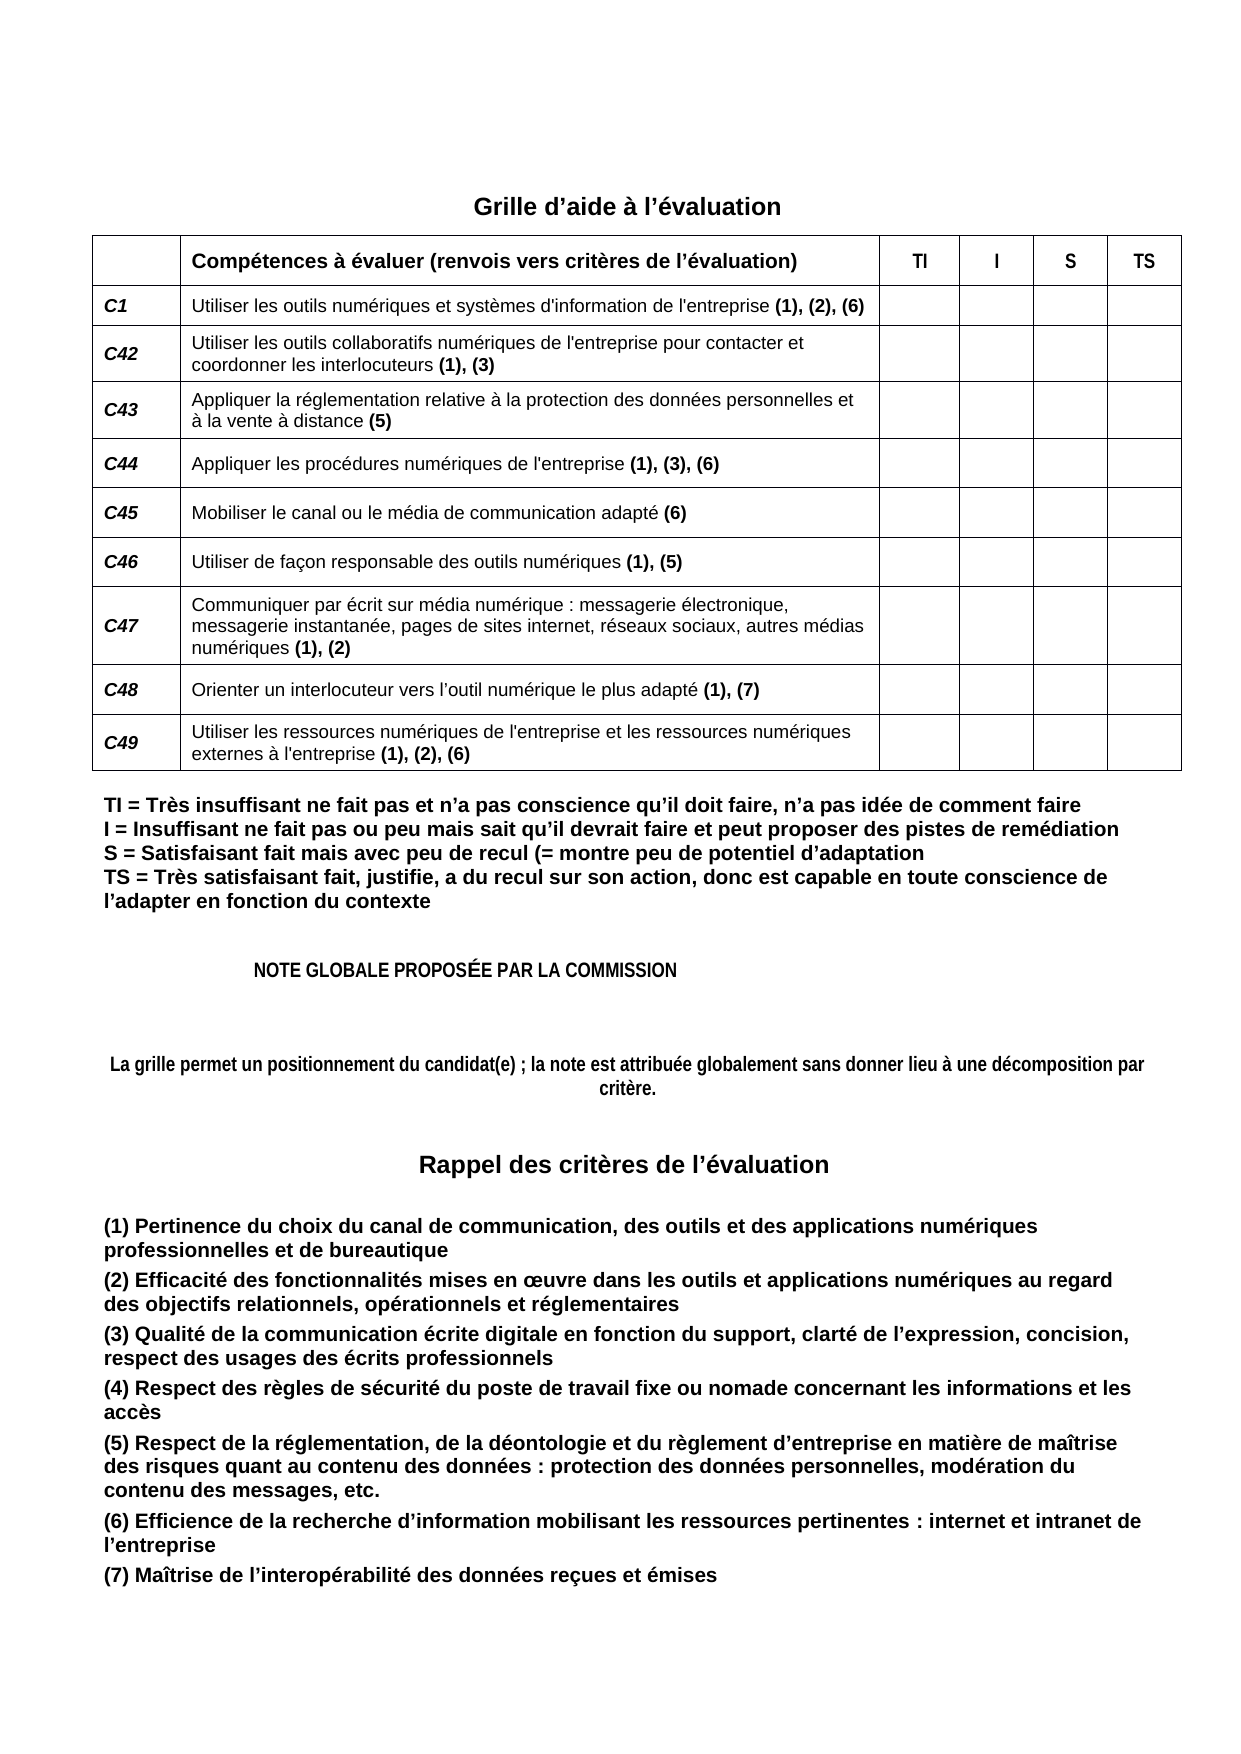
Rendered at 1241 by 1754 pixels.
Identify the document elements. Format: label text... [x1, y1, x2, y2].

table_cell [1034, 382, 1107, 438]
text (1) Pertinence du choix du canal de communication, des outils et des applications numériques professionnelles et de bureautique [103, 1214, 1152, 1262]
table_cell C47 [93, 587, 180, 664]
table_header TS [1108, 236, 1181, 285]
table_cell [1034, 538, 1107, 586]
text (3) Qualité de la communication écrite digitale en fonction du support, clarté de l’expression, concision, respect des usages des écrits professionnels [103, 1322, 1152, 1370]
table_cell [960, 488, 1033, 537]
table_cell [1034, 665, 1107, 714]
table_cell [880, 587, 959, 664]
table_cell [960, 587, 1033, 664]
table_cell C46 [93, 538, 180, 586]
text (2) Efficacité des fonctionnalités mises en œuvre dans les outils et applications numériques au regard des objectifs relationnels, opérationnels et réglementaires [103, 1268, 1152, 1316]
table_cell [960, 286, 1033, 324]
text La grille permet un positionnement du candidat(e) ; la note est attribuée globalement sans donner lieu à une décomposition par critère. [103, 1052, 1152, 1100]
table_cell [1034, 715, 1107, 770]
table_cell [880, 382, 959, 438]
text (7) Maîtrise de l’interopérabilité des données reçues et émises [103, 1563, 1152, 1587]
table_cell Communiquer par écrit sur média numérique : messagerie électronique, messagerie instantanée, pages de sites internet, réseaux sociaux, autres médias numériques (1), (2) [181, 587, 879, 664]
table_cell [1108, 326, 1181, 381]
table_cell [960, 538, 1033, 586]
table_cell C43 [93, 382, 180, 438]
table_cell [1108, 665, 1181, 714]
table_cell Orienter un interlocuteur vers l’outil numérique le plus adapté (1), (7) [181, 665, 879, 714]
table_cell [1034, 488, 1107, 537]
table_cell Utiliser les ressources numériques de l'entreprise et les ressources numériques externes à l'entreprise (1), (2), (6) [181, 715, 879, 770]
table_cell [1108, 587, 1181, 664]
table_cell Mobiliser le canal ou le média de communication adapté (6) [181, 488, 879, 537]
table_cell [960, 715, 1033, 770]
table_cell [1108, 439, 1181, 487]
table_cell [880, 665, 959, 714]
table_cell C42 [93, 326, 180, 381]
table_cell [1034, 439, 1107, 487]
text I = Insuffisant ne fait pas ou peu mais sait qu’il devrait faire et peut proposer des pistes de remédiation [103, 817, 1152, 841]
table_cell Utiliser les outils collaboratifs numériques de l'entreprise pour contacter et coordonner les interlocuteurs (1), (3) [181, 326, 879, 381]
text (5) Respect de la réglementation, de la déontologie et du règlement d’entreprise en matière de maîtrise des risques quant au contenu des données : protection des données personnelles, modération du contenu des messages, etc. [103, 1430, 1152, 1502]
table_cell C48 [93, 665, 180, 714]
table_cell C49 [93, 715, 180, 770]
text NOTE GLOBALE PROPOSÉE PAR LA COMMISSION [178, 958, 1152, 982]
table_cell [1108, 715, 1181, 770]
text (6) Efficience de la recherche d’information mobilisant les ressources pertinentes : internet et intranet de l’entreprise [103, 1508, 1152, 1556]
table_cell [880, 488, 959, 537]
table_cell [880, 326, 959, 381]
table_cell Utiliser les outils numériques et systèmes d'information de l'entreprise (1), (2), (6) [181, 286, 879, 324]
table_cell [880, 439, 959, 487]
table_cell [1034, 326, 1107, 381]
table_cell [880, 538, 959, 586]
text Grille d’aide à l’évaluation [103, 192, 1152, 221]
table_cell [1034, 587, 1107, 664]
text TS = Très satisfaisant fait, justifie, a du recul sur son action, donc est capable en toute conscience de l’adapter en fonction du contexte [103, 865, 1152, 913]
table_cell C45 [93, 488, 180, 537]
text S = Satisfaisant fait mais avec peu de recul (= montre peu de potentiel d’adaptation [103, 841, 1152, 865]
table_cell [1034, 286, 1107, 324]
table_cell Utiliser de façon responsable des outils numériques (1), (5) [181, 538, 879, 586]
table_header S [1034, 236, 1107, 285]
text (4) Respect des règles de sécurité du poste de travail fixe ou nomade concernant les informations et les accès [103, 1376, 1152, 1424]
table_cell C44 [93, 439, 180, 487]
table_cell [1108, 382, 1181, 438]
table_cell C1 [93, 286, 180, 324]
table_header Compétences à évaluer (renvois vers critères de l’évaluation) [181, 236, 879, 285]
table_cell Appliquer la réglementation relative à la protection des données personnelles et à la vente à distance (5) [181, 382, 879, 438]
table_cell [960, 382, 1033, 438]
table_header I [960, 236, 1033, 285]
table_cell [1108, 538, 1181, 586]
table_cell [880, 286, 959, 324]
text Rappel des critères de l’évaluation [103, 1150, 1152, 1179]
table_cell [960, 326, 1033, 381]
table_cell [960, 665, 1033, 714]
table_header [93, 236, 180, 285]
table_header TI [880, 236, 959, 285]
table_cell [1108, 286, 1181, 324]
table_cell [1108, 488, 1181, 537]
table_cell [960, 439, 1033, 487]
table_cell Appliquer les procédures numériques de l'entreprise (1), (3), (6) [181, 439, 879, 487]
text TI = Très insuffisant ne fait pas et n’a pas conscience qu’il doit faire, n’a pas idée de comment faire [103, 793, 1152, 817]
table_cell [880, 715, 959, 770]
